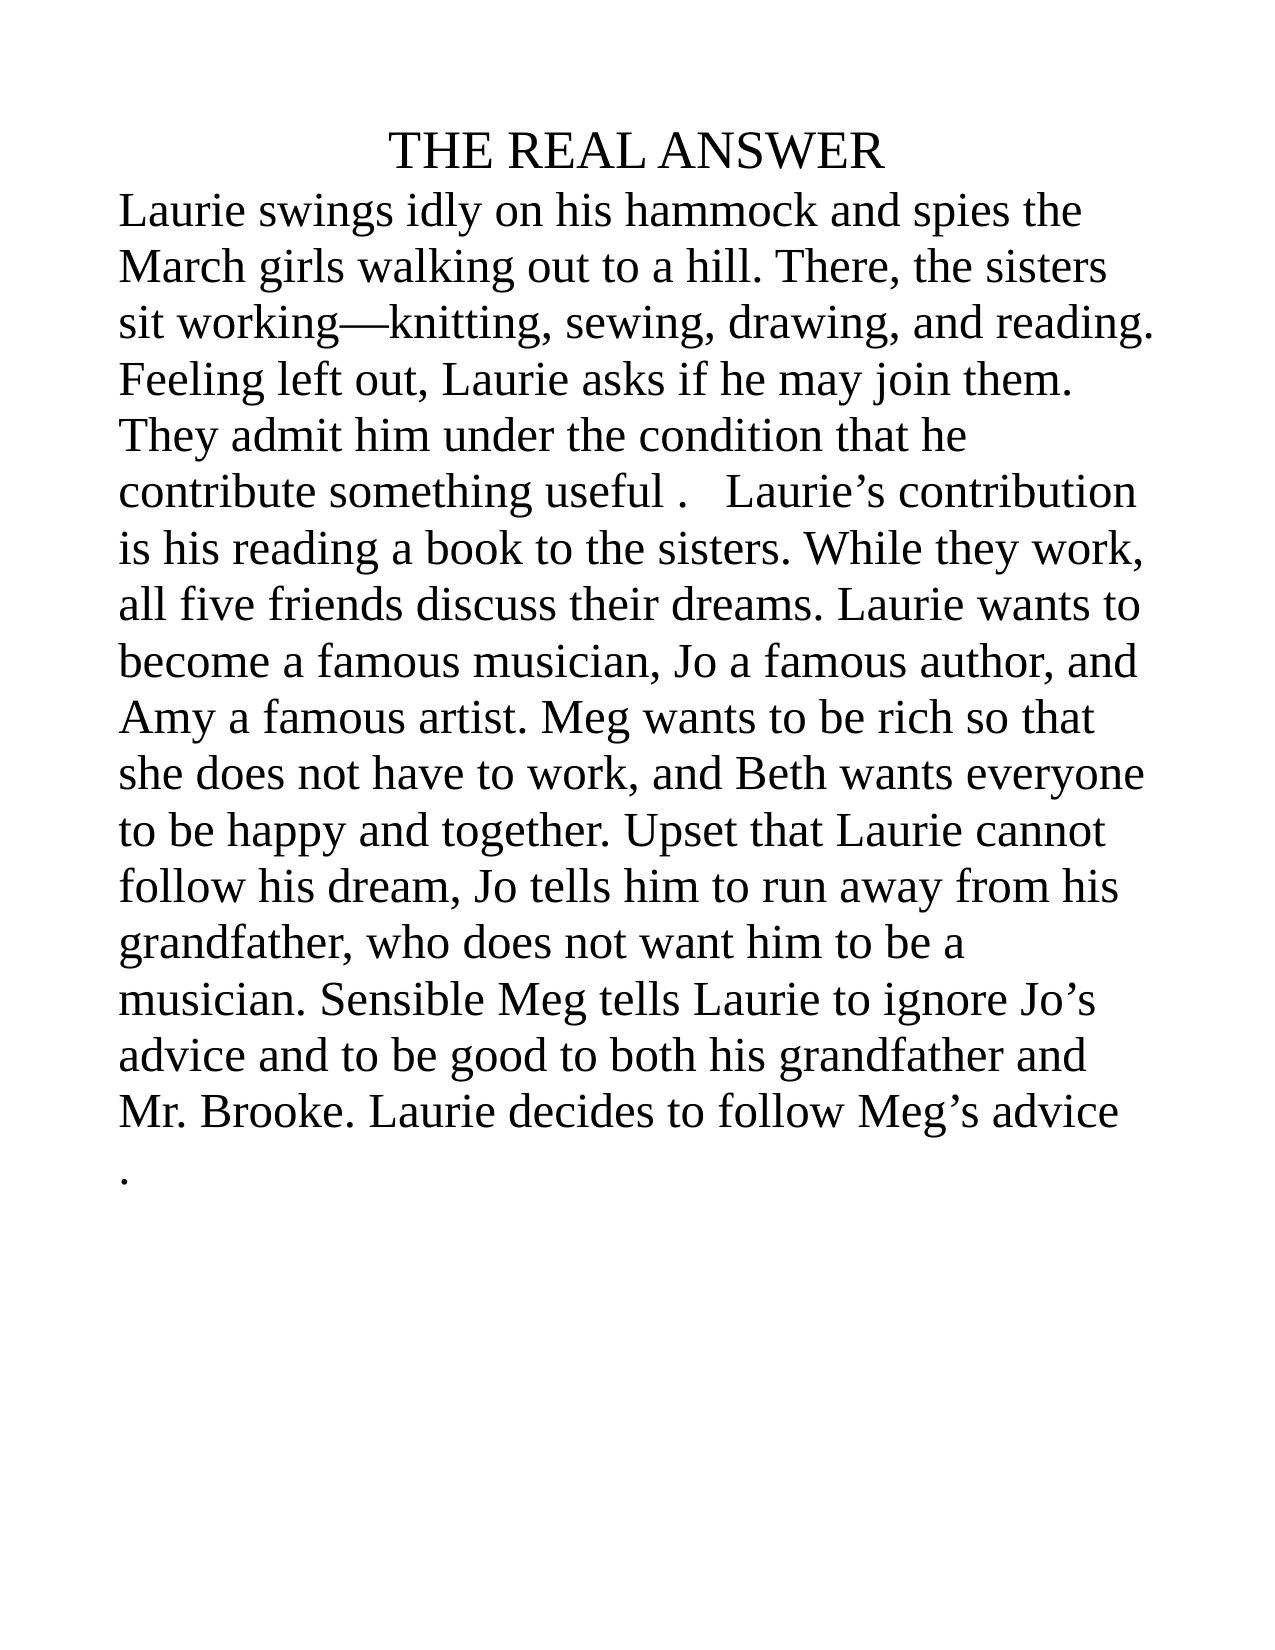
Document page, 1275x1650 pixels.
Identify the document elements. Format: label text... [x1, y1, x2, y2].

text Laurie swings idly on his hammock and spies the March girls walking out to a hill. There, the sisters sit working—knitting, sewing, drawing, and reading. Feeling left out, Laurie asks if he may join them. They admit him under the condition that he contribute something useful . Laurie’s contribution is his reading a book to the sisters. While they work, all five friends discuss their dreams. Laurie wants to become a famous musician, Jo a famous author, and Amy a famous artist. Meg wants to be rich so that she does not have to work, and Beth wants everyone to be happy and together. Upset that Laurie cannot follow his dream, Jo tells him to run away from his grandfather, who does not want him to be a musician. Sensible Meg tells Laurie to ignore Jo’s advice and to be good to both his grandfather and Mr. Brooke. Laurie decides to follow Meg’s advice . [118, 180, 1157, 1195]
text THE REAL ANSWER [118, 118, 1157, 180]
